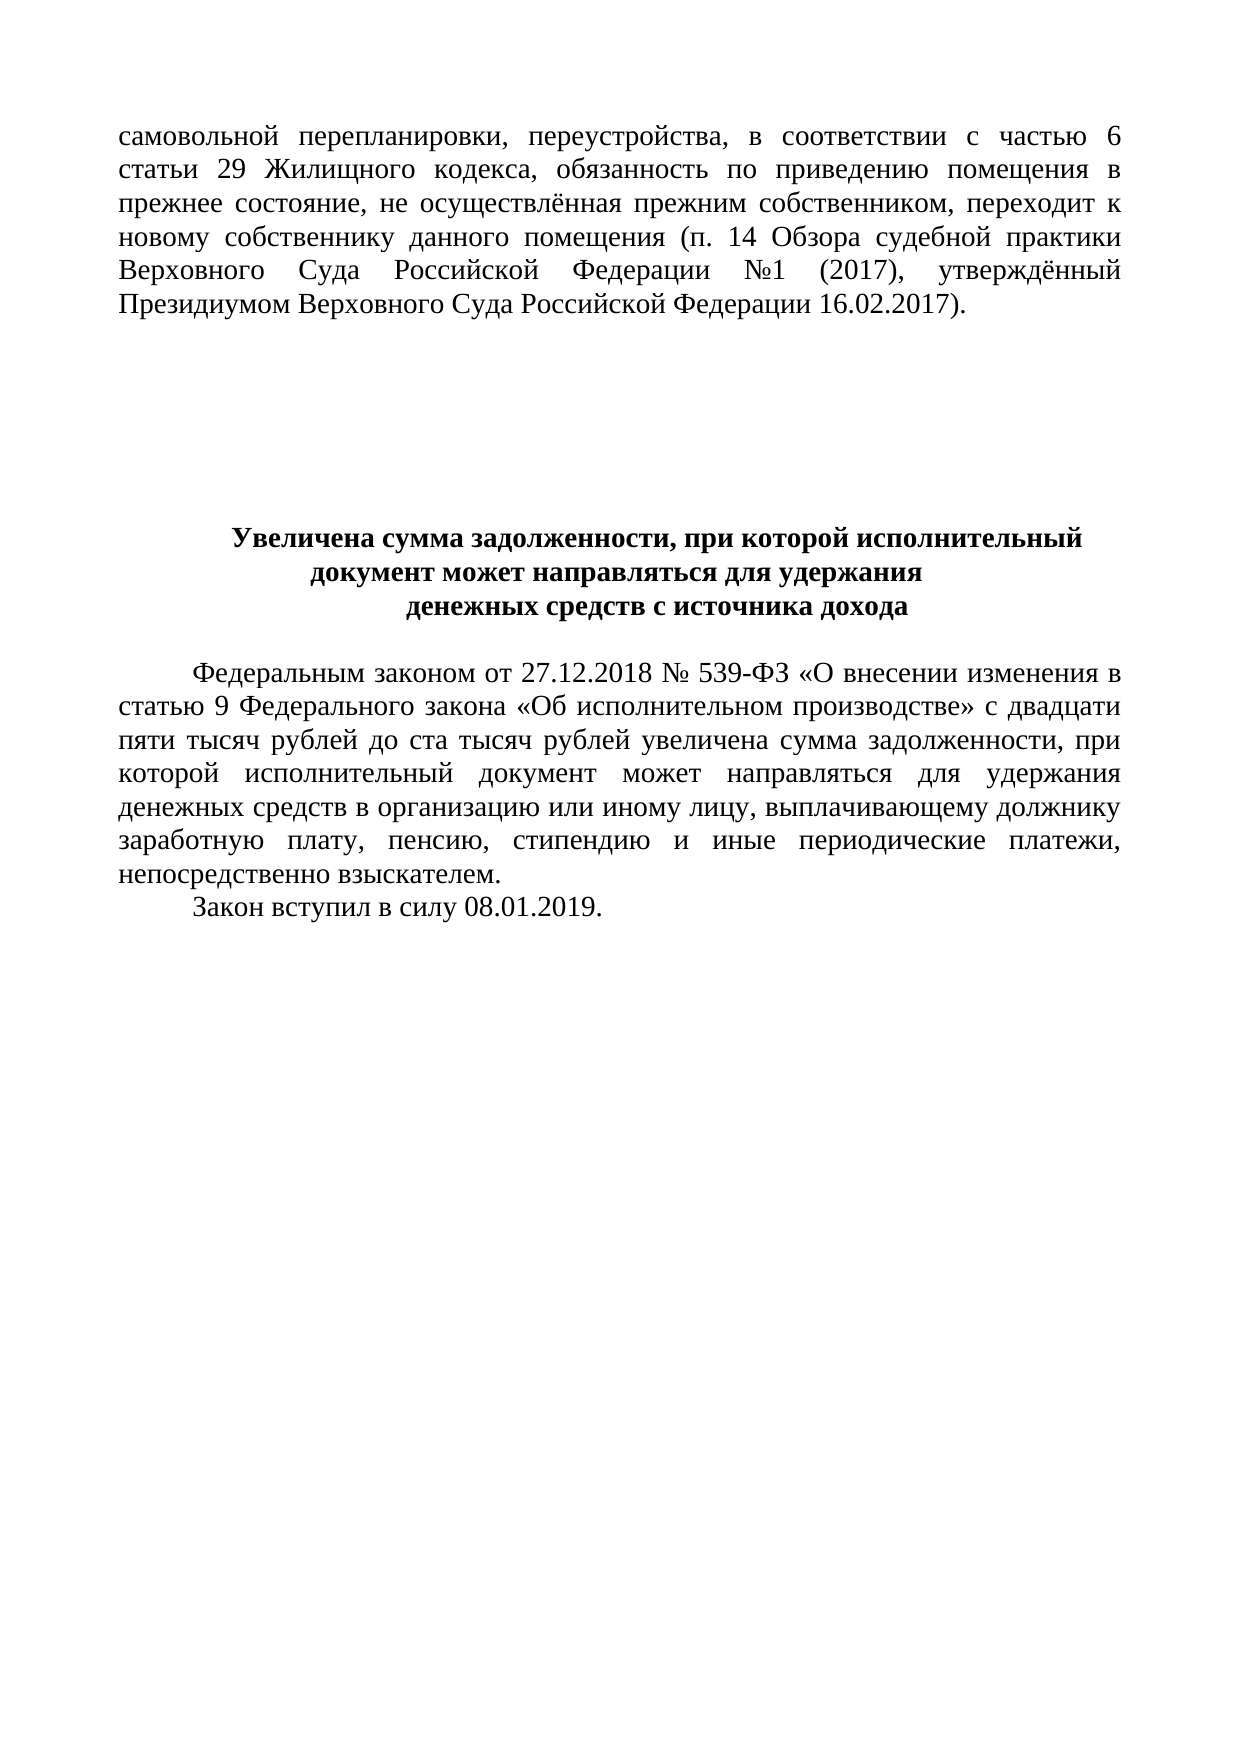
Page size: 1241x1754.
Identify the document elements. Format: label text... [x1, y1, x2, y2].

text самовольной перепланировки, переустройства, в соответствии с частью 6 статьи 29 Жилищного кодекса, обязанность по приведению помещения в прежнее состояние, не осуществлённая прежним собственником, переходит к новому собственнику данного помещения (п. 14 Обзора судебной практики Верховного Суда Российской Федерации №1 (2017), утверждённый Президиумом Верховного Суда Российской Федерации 16.02.2017). [118, 118, 1122, 319]
text Увеличена сумма задолженности, при которой исполнительный документ может направляться для удержания [118, 521, 1122, 588]
text Федеральным законом от 27.12.2018 № 539-ФЗ «О внесении изменения в статью 9 Федерального закона «Об исполнительном производстве» с двадцати пяти тысяч рублей до ста тысяч рублей увеличена сумма задолженности, при которой исполнительный документ может направляться для удержания денежных средств в организацию или иному лицу, выплачивающему должнику заработную плату, пенсию, стипендию и иные периодические платежи, непосредственно взыскателем. [118, 655, 1122, 889]
text Закон вступил в силу 08.01.2019. [118, 889, 1122, 923]
text денежных средств с источника дохода [118, 588, 1122, 621]
